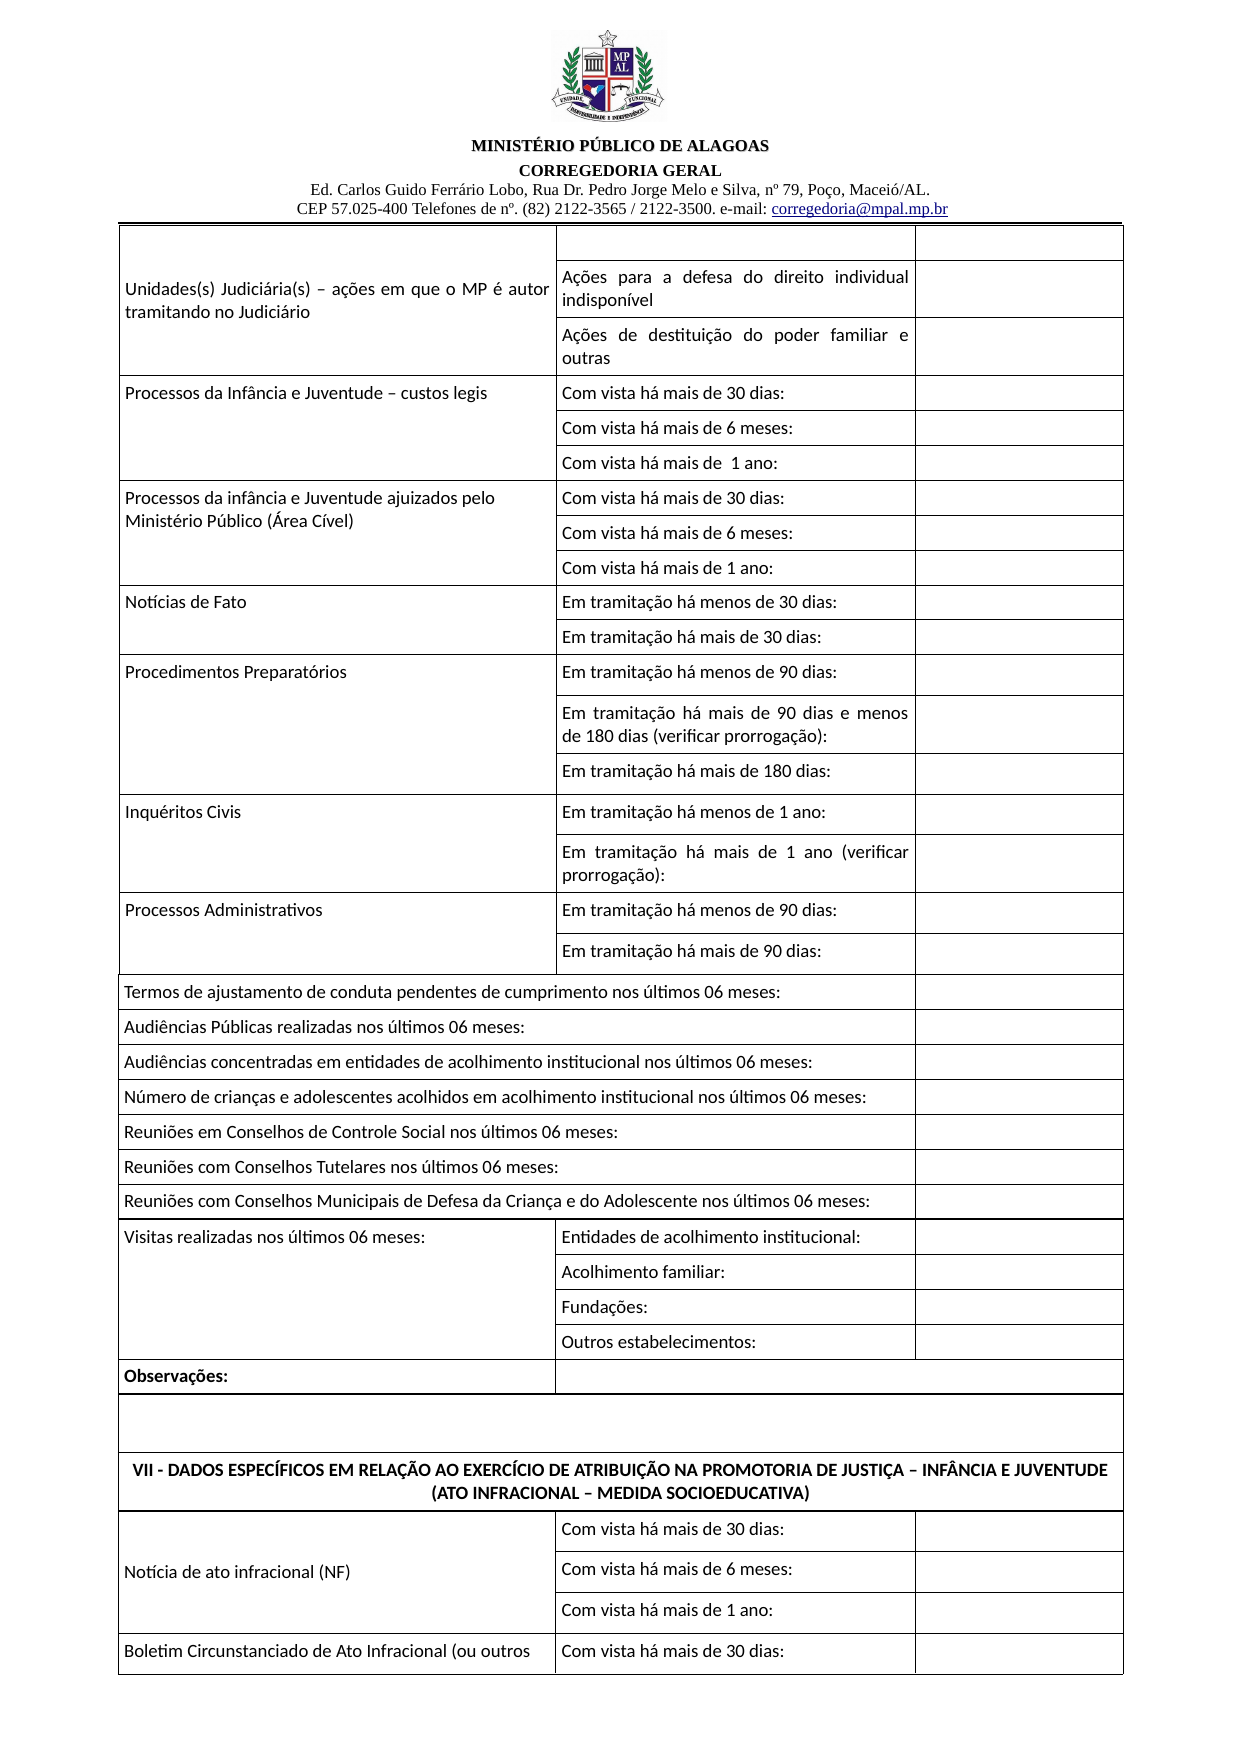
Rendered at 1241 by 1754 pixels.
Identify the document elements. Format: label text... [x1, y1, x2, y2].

table_header [916, 975, 1123, 1009]
table_cell Inquéritos Civis [120, 795, 556, 892]
table_cell Com vista há mais de 30 dias: [557, 376, 915, 410]
table_cell [916, 1045, 1123, 1079]
table_cell Com vista há mais de 6 meses: [557, 411, 915, 445]
table_cell Processos da infância e Juventude ajuizados pelo Ministério Público (Área Cível) [120, 481, 556, 584]
table_cell [916, 1185, 1123, 1218]
table_cell Em tramitação há mais de 30 dias: [557, 620, 915, 654]
table_cell [916, 934, 1123, 973]
table_header [916, 1220, 1123, 1254]
table_cell [916, 1552, 1123, 1592]
table_header Entidades de acolhimento institucional: [556, 1220, 915, 1254]
table_cell Ações para a defesa do direito individual indisponível [557, 261, 915, 317]
table_cell [916, 551, 1123, 584]
table_cell [916, 1150, 1123, 1183]
table_cell Em tramitação há menos de 90 dias: [557, 893, 915, 933]
table_cell [916, 1115, 1123, 1148]
table_header Unidades(s) Judiciária(s) – ações em que o MP é autor tramitando no Judiciário [120, 226, 556, 375]
table_cell Em tramitação há mais de 90 dias: [557, 934, 915, 973]
table_cell Boletim Circunstanciado de Ato Infracional (ou outros [119, 1634, 555, 1673]
table_cell Fundações: [556, 1290, 915, 1323]
table_cell Em tramitação há menos de 90 dias: [557, 655, 915, 695]
table_cell Em tramitação há mais de 1 ano (verificar prorrogação): [557, 835, 915, 892]
table_cell [916, 586, 1123, 619]
table_cell Processos Administrativos [120, 893, 556, 973]
table_cell Audiências Públicas realizadas nos últimos 06 meses: [119, 1010, 915, 1044]
table_cell [916, 1255, 1123, 1289]
table_header [916, 1512, 1123, 1551]
table_cell Processos da Infância e Juventude – custos legis [120, 376, 556, 480]
table_cell [556, 1360, 1123, 1393]
table_cell Reuniões com Conselhos Municipais de Defesa da Criança e do Adolescente nos últimos 06 meses: [119, 1185, 915, 1218]
table_cell [916, 620, 1123, 654]
table_cell [916, 1010, 1123, 1044]
table_cell [916, 655, 1123, 695]
table_cell [916, 835, 1123, 892]
table_cell Com vista há mais de 1 ano: [556, 1593, 915, 1633]
table_header Visitas realizadas nos últimos 06 meses: [119, 1220, 555, 1358]
table_cell [916, 376, 1123, 410]
picture [550, 30, 668, 122]
table_cell Outros estabelecimentos: [556, 1325, 915, 1358]
table_cell Em tramitação há menos de 1 ano: [557, 795, 915, 834]
table_cell Reuniões em Conselhos de Controle Social nos últimos 06 meses: [119, 1115, 915, 1148]
table_cell [916, 481, 1123, 515]
table_cell [916, 411, 1123, 445]
table_cell Em tramitação há mais de 180 dias: [557, 754, 915, 793]
table_cell [916, 893, 1123, 933]
table_cell [916, 516, 1123, 549]
table_cell Com vista há mais de 30 dias: [556, 1634, 915, 1673]
table_cell Com vista há mais de 1 ano: [557, 446, 915, 480]
table_header VII - DADOS ESPECÍFICOS EM RELAÇÃO AO EXERCÍCIO DE ATRIBUIÇÃO NA PROMOTORIA DE JUSTIÇA – INFÂNCIA E JUVENTUDE (ATO INFRACIONAL – MEDIDA SOCIOEDUCATIVA) [119, 1453, 1123, 1510]
table_header [119, 1395, 1123, 1452]
table_cell Reuniões com Conselhos Tutelares nos últimos 06 meses: [119, 1150, 915, 1183]
table_cell Em tramitação há menos de 30 dias: [557, 586, 915, 619]
table_cell Notícias de Fato [120, 586, 556, 654]
table_cell [916, 1290, 1123, 1323]
table_cell Audiências concentradas em entidades de acolhimento institucional nos últimos 06 meses: [119, 1045, 915, 1079]
table_cell Com vista há mais de 1 ano: [557, 551, 915, 584]
table_cell Com vista há mais de 30 dias: [557, 481, 915, 515]
table_cell Número de crianças e adolescentes acolhidos em acolhimento institucional nos últimos 06 meses: [119, 1080, 915, 1114]
table_header [557, 226, 915, 259]
table_header Termos de ajustamento de conduta pendentes de cumprimento nos últimos 06 meses: [119, 975, 915, 1009]
table_cell Com vista há mais de 6 meses: [557, 516, 915, 549]
table_header Notícia de ato infracional (NF) [119, 1512, 555, 1633]
table_cell [916, 1593, 1123, 1633]
table_cell [916, 795, 1123, 834]
table_cell Acolhimento familiar: [556, 1255, 915, 1289]
table_cell [916, 1080, 1123, 1114]
table_cell [916, 754, 1123, 793]
table_cell Em tramitação há mais de 90 dias e menos de 180 dias (verificar prorrogação): [557, 696, 915, 753]
table_cell Ações de destituição do poder familiar e outras [557, 318, 915, 375]
table_cell Procedimentos Preparatórios [120, 655, 556, 793]
table_cell Observações: [119, 1360, 555, 1393]
table_header [916, 226, 1123, 259]
table_cell [916, 1634, 1123, 1673]
table_cell Com vista há mais de 6 meses: [556, 1552, 915, 1592]
table_cell [916, 696, 1123, 753]
table_cell [916, 1325, 1123, 1358]
table_cell [916, 318, 1123, 375]
table_cell [916, 261, 1123, 317]
table_header Com vista há mais de 30 dias: [556, 1512, 915, 1551]
table_cell [916, 446, 1123, 480]
